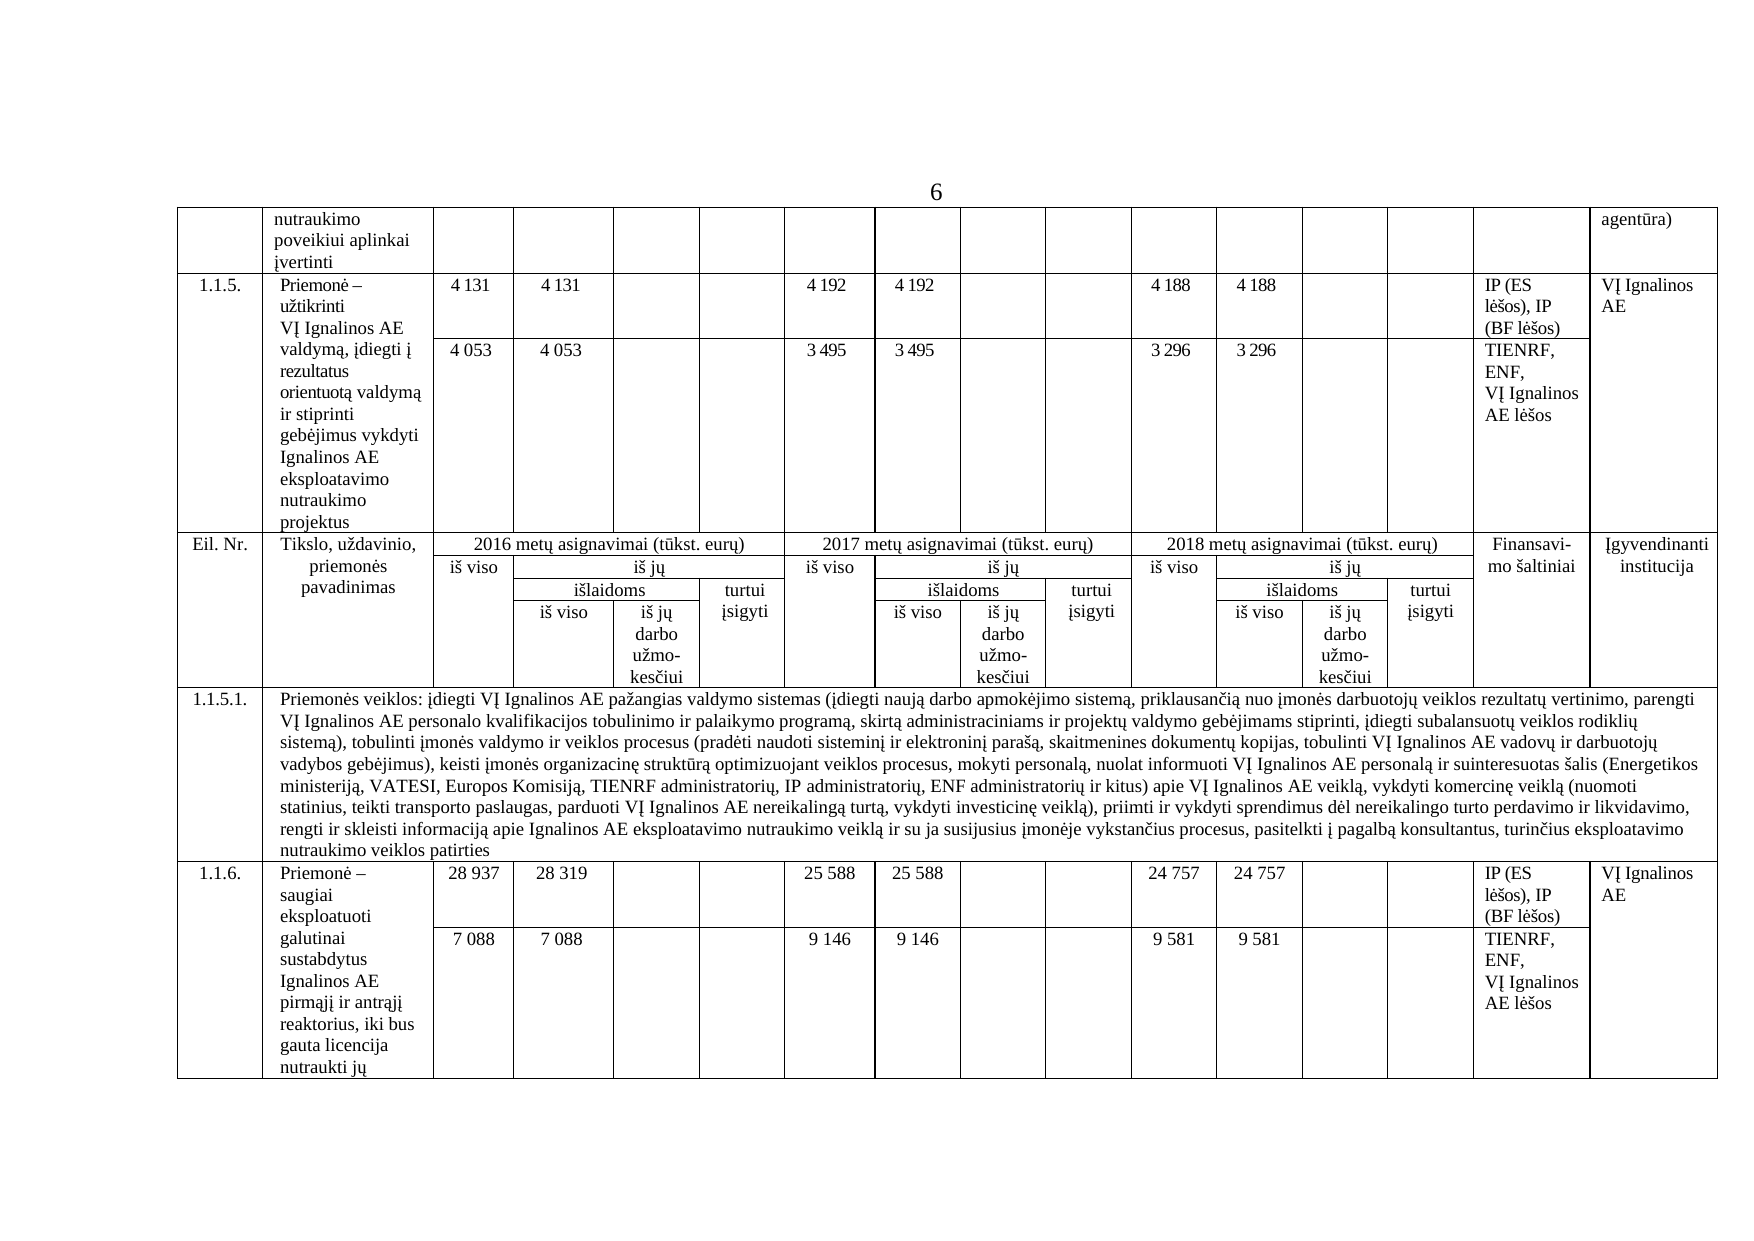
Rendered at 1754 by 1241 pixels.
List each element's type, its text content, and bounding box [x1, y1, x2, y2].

table_cell 9 146 [785, 928, 874, 1077]
table_cell 3 495 [785, 339, 874, 532]
table_cell 9 146 [876, 928, 960, 1077]
table_cell [1217, 208, 1302, 272]
table_cell TIENRF, ENF, VĮ Ignalinos AE lėšos [1474, 339, 1589, 532]
table_cell [1303, 862, 1387, 927]
table_cell iš jų [514, 556, 784, 577]
table_cell 3 296 [1217, 339, 1302, 532]
table_cell VĮ Ignalinos AE [1591, 862, 1717, 1077]
table_cell 2017 metų asignavimai (tūkst. eurų) [785, 533, 1131, 555]
table_cell 9 581 [1217, 928, 1302, 1077]
table_cell [1046, 274, 1131, 338]
table_cell išlaidoms [1217, 579, 1387, 600]
table_cell [1388, 339, 1473, 532]
table_cell [178, 208, 262, 272]
table_cell Eil. Nr. [178, 533, 262, 687]
table_cell turtui įsigyti [700, 579, 784, 687]
table_cell [961, 208, 1045, 272]
table_cell iš viso [1217, 601, 1302, 687]
table_cell 2018 metų asignavimai (tūkst. eurų) [1132, 533, 1473, 555]
table_cell [1046, 928, 1131, 1077]
table_cell Priemonė ‒ užtikrinti VĮ Ignalinos AE valdymą, įdiegti į rezultatus orientuotą valdymą ir stiprinti gebėjimus vykdyti Ignalinos AE eksploatavimo nutraukimo projektus [263, 274, 433, 532]
table_cell 3 296 [1132, 339, 1216, 532]
table_cell 4 188 [1217, 274, 1302, 338]
table_cell [614, 928, 699, 1077]
table_cell iš jų darbo užmo-kesčiui [614, 601, 699, 687]
table_cell [1303, 274, 1387, 338]
table_cell [700, 339, 784, 532]
table_cell [1388, 274, 1473, 338]
table_cell 24 757 [1132, 862, 1216, 927]
table_cell 1.1.6. [178, 862, 262, 1077]
table_cell išlaidoms [514, 579, 699, 600]
table_cell [614, 208, 699, 272]
table_cell [614, 274, 699, 338]
table_cell 4 192 [876, 274, 960, 338]
table_cell [700, 208, 784, 272]
table_cell 2016 metų asignavimai (tūkst. eurų) [434, 533, 784, 555]
table_cell 1.1.5. [178, 274, 262, 532]
table_cell nutraukimo poveikiui aplinkai įvertinti [263, 208, 433, 272]
table_cell Tikslo, uždavinio, priemonės pavadinimas [263, 533, 433, 687]
table_cell iš viso [1132, 556, 1216, 687]
table_cell TIENRF, ENF, VĮ Ignalinos AE lėšos [1474, 928, 1589, 1077]
table_cell Priemonės veiklos: įdiegti VĮ Ignalinos AE pažangias valdymo sistemas (įdiegti naują darbo apmokėjimo sistemą, priklausančią nuo įmonės darbuotojų veiklos rezultatų vertinimo, parengti VĮ Ignalinos AE personalo kvalifikacijos tobulinimo ir palaikymo programą, skirtą administraciniams ir projektų valdymo gebėjimams stiprinti, įdiegti subalansuotų veiklos rodiklių sistemą), tobulinti įmonės valdymo ir veiklos procesus (pradėti naudoti sisteminį ir elektroninį parašą, skaitmenines dokumentų kopijas, tobulinti VĮ Ignalinos AE vadovų ir darbuotojų vadybos gebėjimus), keisti įmonės organizacinę struktūrą optimizuojant veiklos procesus, mokyti personalą, nuolat informuoti VĮ Ignalinos AE personalą ir suinteresuotas šalis (Energetikos ministeriją, VATESI, Europos Komisiją, TIENRF administratorių, IP administratorių, ENF administratorių ir kitus) apie VĮ Ignalinos AE veiklą, vykdyti komercinę veiklą (nuomoti statinius, teikti transporto paslaugas, parduoti VĮ Ignalinos AE nereikalingą turtą, vykdyti investicinę veiklą), priimti ir vykdyti sprendimus dėl nereikalingo turto perdavimo ir likvidavimo, rengti ir skleisti informaciją apie Ignalinos AE eksploatavimo nutraukimo veiklą ir su ja susijusius įmonėje vykstančius procesus, pasitelkti į pagalbą konsultantus, turinčius eksploatavimo nutraukimo veiklos patirties [263, 688, 1717, 861]
table_cell iš jų darbo užmo-kesčiui [961, 601, 1045, 687]
table_cell turtui įsigyti [1046, 579, 1131, 687]
table_cell 4 188 [1132, 274, 1216, 338]
table_cell [1303, 339, 1387, 532]
table_cell 4 131 [434, 274, 513, 338]
table_cell Finansavi-mo šaltiniai [1474, 533, 1589, 687]
table_cell [961, 862, 1045, 927]
table_cell [1046, 208, 1131, 272]
table_cell išlaidoms [876, 579, 1045, 600]
table_cell 4 053 [434, 339, 513, 532]
table_cell iš viso [514, 601, 613, 687]
table_cell IP (ES lėšos), IP (BF lėšos) [1474, 274, 1589, 338]
table_cell [1132, 208, 1216, 272]
table_cell turtui įsigyti [1388, 579, 1473, 687]
table_cell [785, 208, 874, 272]
table_cell 9 581 [1132, 928, 1216, 1077]
table_cell [961, 339, 1045, 532]
table_cell 4 131 [514, 274, 613, 338]
table_cell [1046, 862, 1131, 927]
table_cell [1046, 339, 1131, 532]
table_cell 25 588 [876, 862, 960, 927]
table_cell [961, 274, 1045, 338]
table_cell 4 053 [514, 339, 613, 532]
table_cell [700, 274, 784, 338]
table_cell Įgyvendinanti institucija [1591, 533, 1717, 687]
table_cell [1474, 208, 1589, 272]
table_cell iš jų darbo užmo-kesčiui [1303, 601, 1387, 687]
table_cell [514, 208, 613, 272]
table_cell [876, 208, 960, 272]
table_cell [961, 928, 1045, 1077]
table_cell 7 088 [514, 928, 613, 1077]
table_cell [1303, 208, 1387, 272]
table_cell 4 192 [785, 274, 874, 338]
table_cell iš jų [876, 556, 1131, 577]
table_cell [1388, 208, 1473, 272]
table_cell [614, 339, 699, 532]
table_cell 1.1.5.1. [178, 688, 262, 861]
table_cell 28 319 [514, 862, 613, 927]
table_cell VĮ Ignalinos AE [1591, 274, 1717, 532]
table_cell [434, 208, 513, 272]
table_cell Priemonė ‒ saugiai eksploatuoti galutinai sustabdytus Ignalinos AE pirmąjį ir antrąjį reaktorius, iki bus gauta licencija nutraukti jų [263, 862, 433, 1077]
table_cell 7 088 [434, 928, 513, 1077]
table_cell [614, 862, 699, 927]
table_cell IP (ES lėšos), IP (BF lėšos) [1474, 862, 1589, 927]
table_cell [700, 928, 784, 1077]
table_cell 3 495 [876, 339, 960, 532]
table_cell [1388, 862, 1473, 927]
table_cell [1388, 928, 1473, 1077]
table_cell iš viso [785, 556, 874, 687]
table_cell agentūra) [1591, 208, 1717, 272]
table_cell [1303, 928, 1387, 1077]
table_cell 24 757 [1217, 862, 1302, 927]
table_cell [700, 862, 784, 927]
table_cell 28 937 [434, 862, 513, 927]
table_cell iš jų [1217, 556, 1473, 577]
table_cell iš viso [434, 556, 513, 687]
table_cell iš viso [876, 601, 960, 687]
table_cell 25 588 [785, 862, 874, 927]
